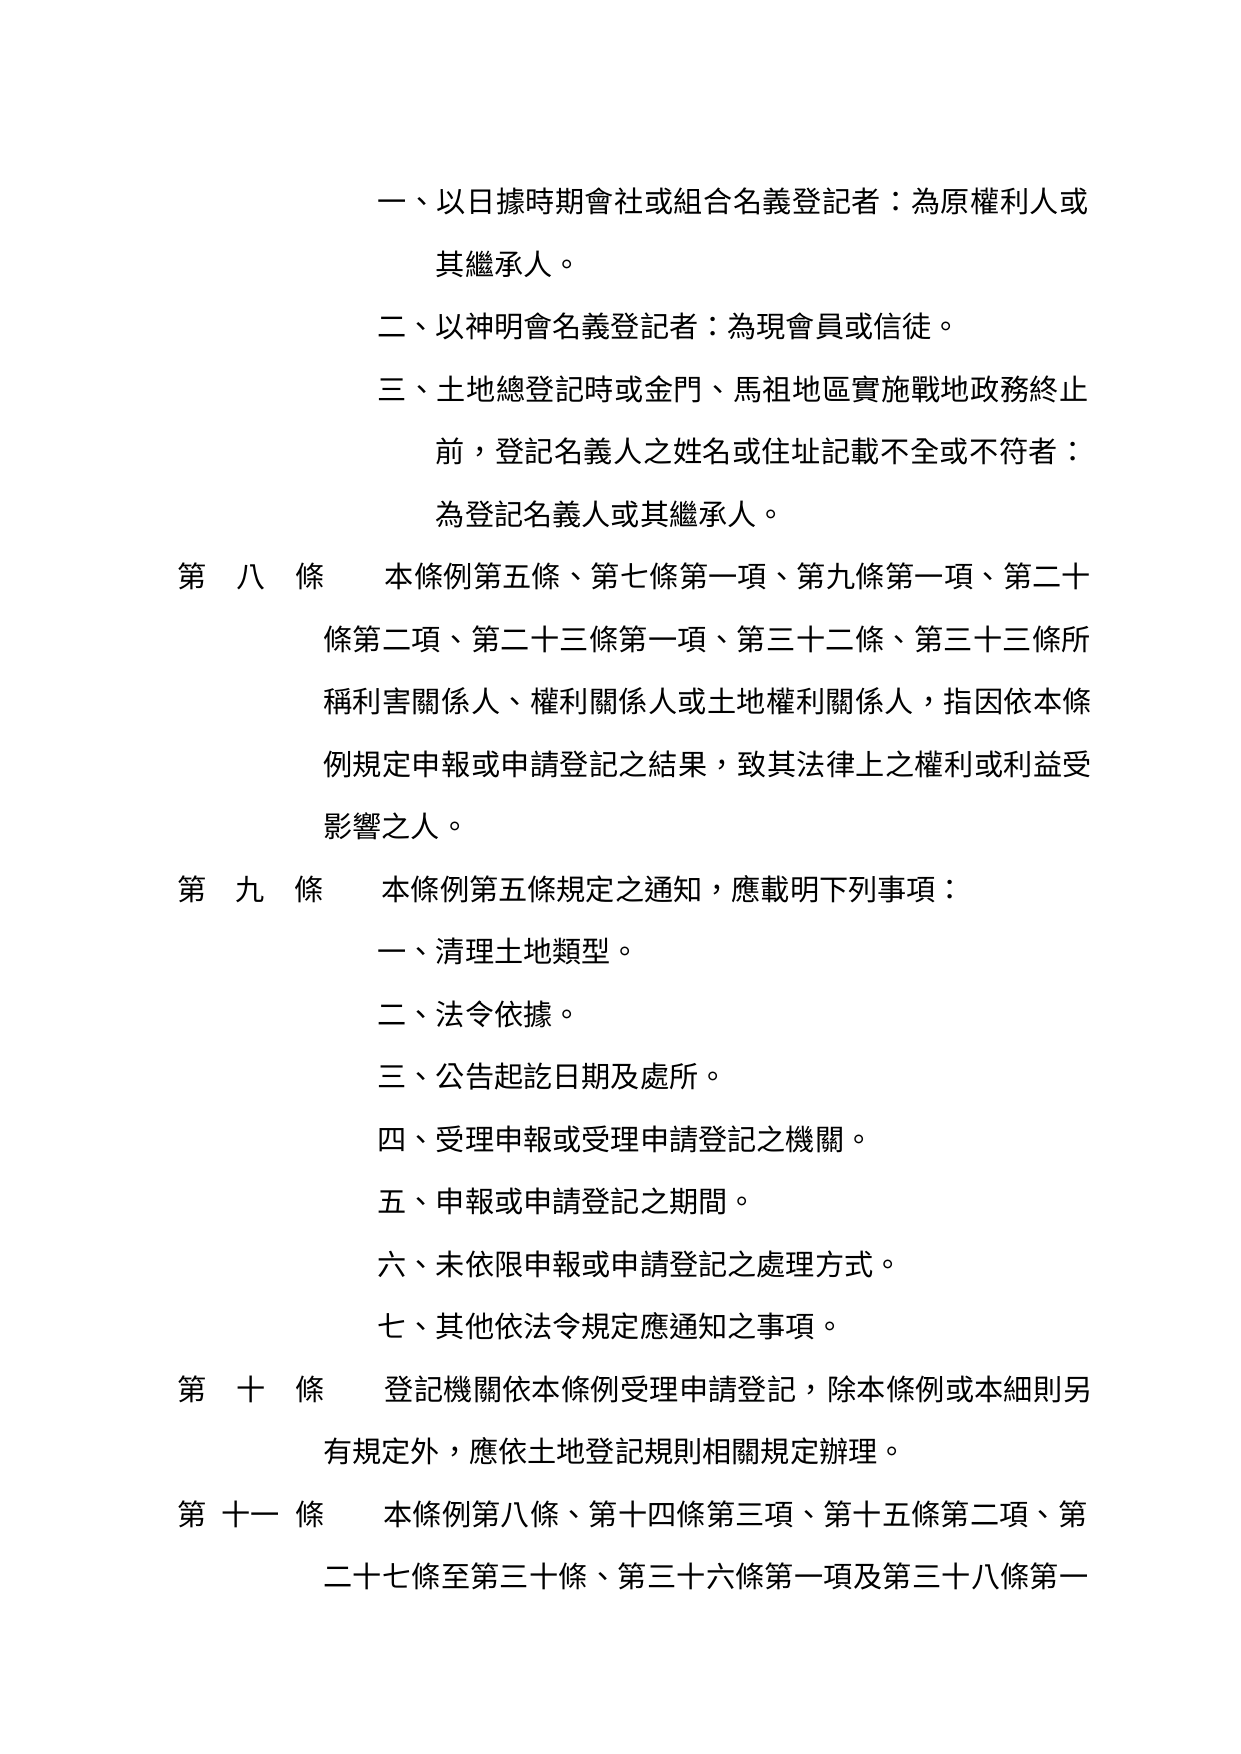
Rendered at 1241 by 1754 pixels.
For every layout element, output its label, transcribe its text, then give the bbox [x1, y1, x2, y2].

text 七、其他依法令規定應通知之事項。 [377, 1283, 1090, 1346]
text 四、受理申報或受理申請登記之機關。 [377, 1096, 1090, 1158]
text 三、土地總登記時或金門、馬祖地區實施戰地政務終止前，登記名義人之姓名或住址記載不全或不符者：為登記名義人或其繼承人。 [377, 346, 1090, 533]
text 第 八 條 本條例第五條、第七條第一項、第九條第一項、第二十條第二項、第二十三條第一項、第三十二條、第三十三條所稱利害關係人、權利關係人或土地權利關係人，指因依本條例規定申報或申請登記之結果，致其法律上之權利或利益受影響之人。 [177, 533, 1092, 846]
text 第 十 條 登記機關依本條例受理申請登記，除本條例或本細則另有規定外，應依土地登記規則相關規定辦理。 [177, 1346, 1092, 1471]
text 二、法令依據。 [377, 971, 1090, 1033]
text 五、申報或申請登記之期間。 [377, 1158, 1090, 1221]
text 六、未依限申報或申請登記之處理方式。 [377, 1221, 1090, 1283]
text 第 十一 條 本條例第八條、第十四條第三項、第十五條第二項、第二十七條至第三十條、第三十六條第一項及第三十八條第一 [177, 1471, 1090, 1596]
text 一、清理土地類型。 [377, 908, 1090, 971]
text 三、公告起訖日期及處所。 [377, 1033, 1090, 1096]
text 一、以日據時期會社或組合名義登記者：為原權利人或其繼承人。 [377, 158, 1090, 283]
text 第 九 條 本條例第五條規定之通知，應載明下列事項： [177, 846, 1090, 908]
text 二、以神明會名義登記者：為現會員或信徒。 [377, 283, 1090, 346]
